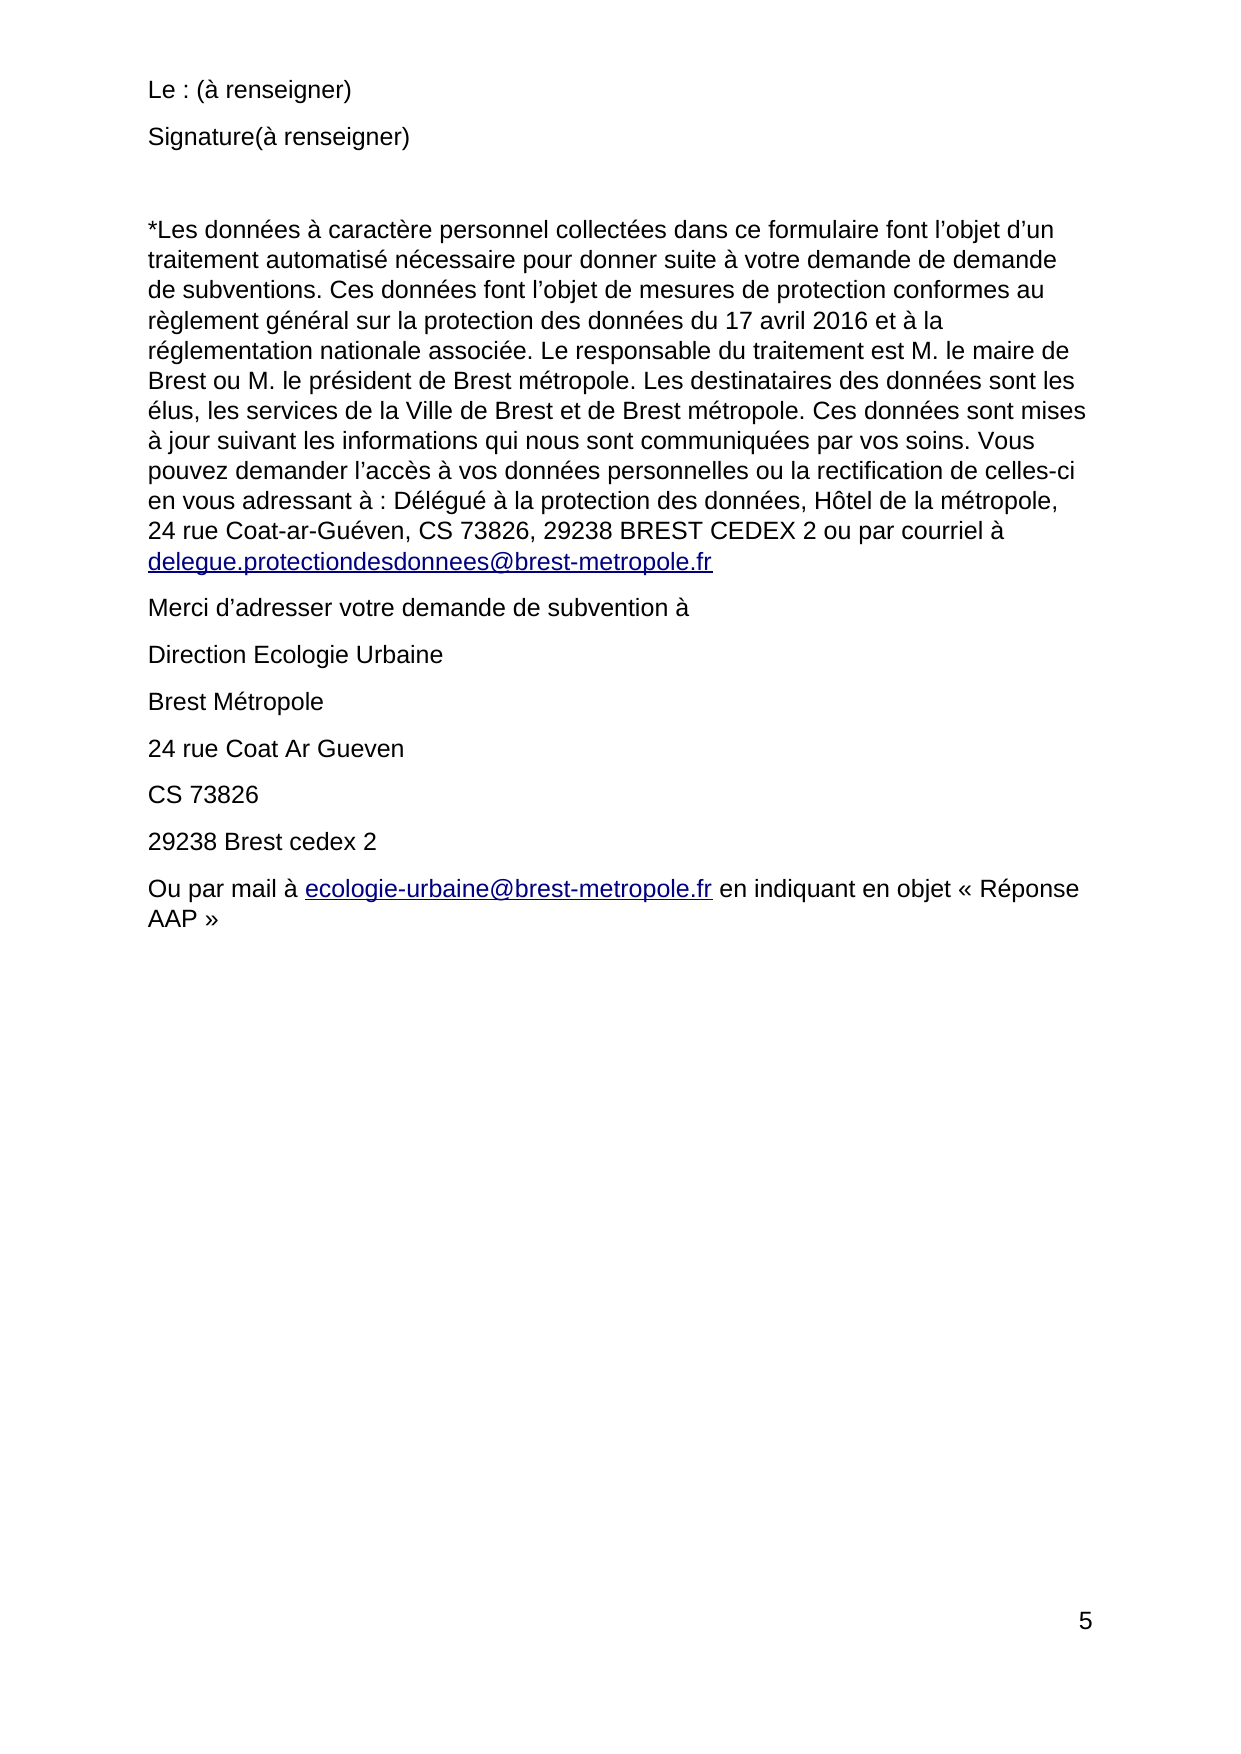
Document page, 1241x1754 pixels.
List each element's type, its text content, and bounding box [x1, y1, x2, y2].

text Merci d’adresser votre demande de subvention à [148, 593, 1093, 622]
text 29238 Brest cedex 2 [148, 827, 1093, 856]
text Ou par mail à ecologie-urbaine@brest-metropole.fr en indiquant en objet « Réponse AAP » [148, 874, 1093, 933]
text Le : (à renseigner) [148, 75, 1093, 104]
text Brest Métropole [148, 687, 1093, 716]
text Signature(à renseigner) [148, 122, 1093, 151]
text *Les données à caractère personnel collectées dans ce formulaire font l’objet d’un traitement automatisé nécessaire pour donner suite à votre demande de demande de subventions. Ces données font l’objet de mesures de protection conformes au règlement général sur la protection des données du 17 avril 2016 et à la réglementation nationale associée. Le responsable du traitement est M. le maire de Brest ou M. le président de Brest métropole. Les destinataires des données sont les élus, les services de la Ville de Brest et de Brest métropole. Ces données sont mises à jour suivant les informations qui nous sont communiquées par vos soins. Vous pouvez demander l’accès à vos données personnelles ou la rectification de celles-ci en vous adressant à : Délégué à la protection des données, Hôtel de la métropole, 24 rue Coat-ar-Guéven, CS 73826, 29238 BREST CEDEX 2 ou par courriel à delegue.protectiondesdonnees@brest-metropole.fr [148, 215, 1093, 575]
text Direction Ecologie Urbaine [148, 640, 1093, 669]
text CS 73826 [148, 780, 1093, 809]
text 24 rue Coat Ar Gueven [148, 733, 1093, 762]
